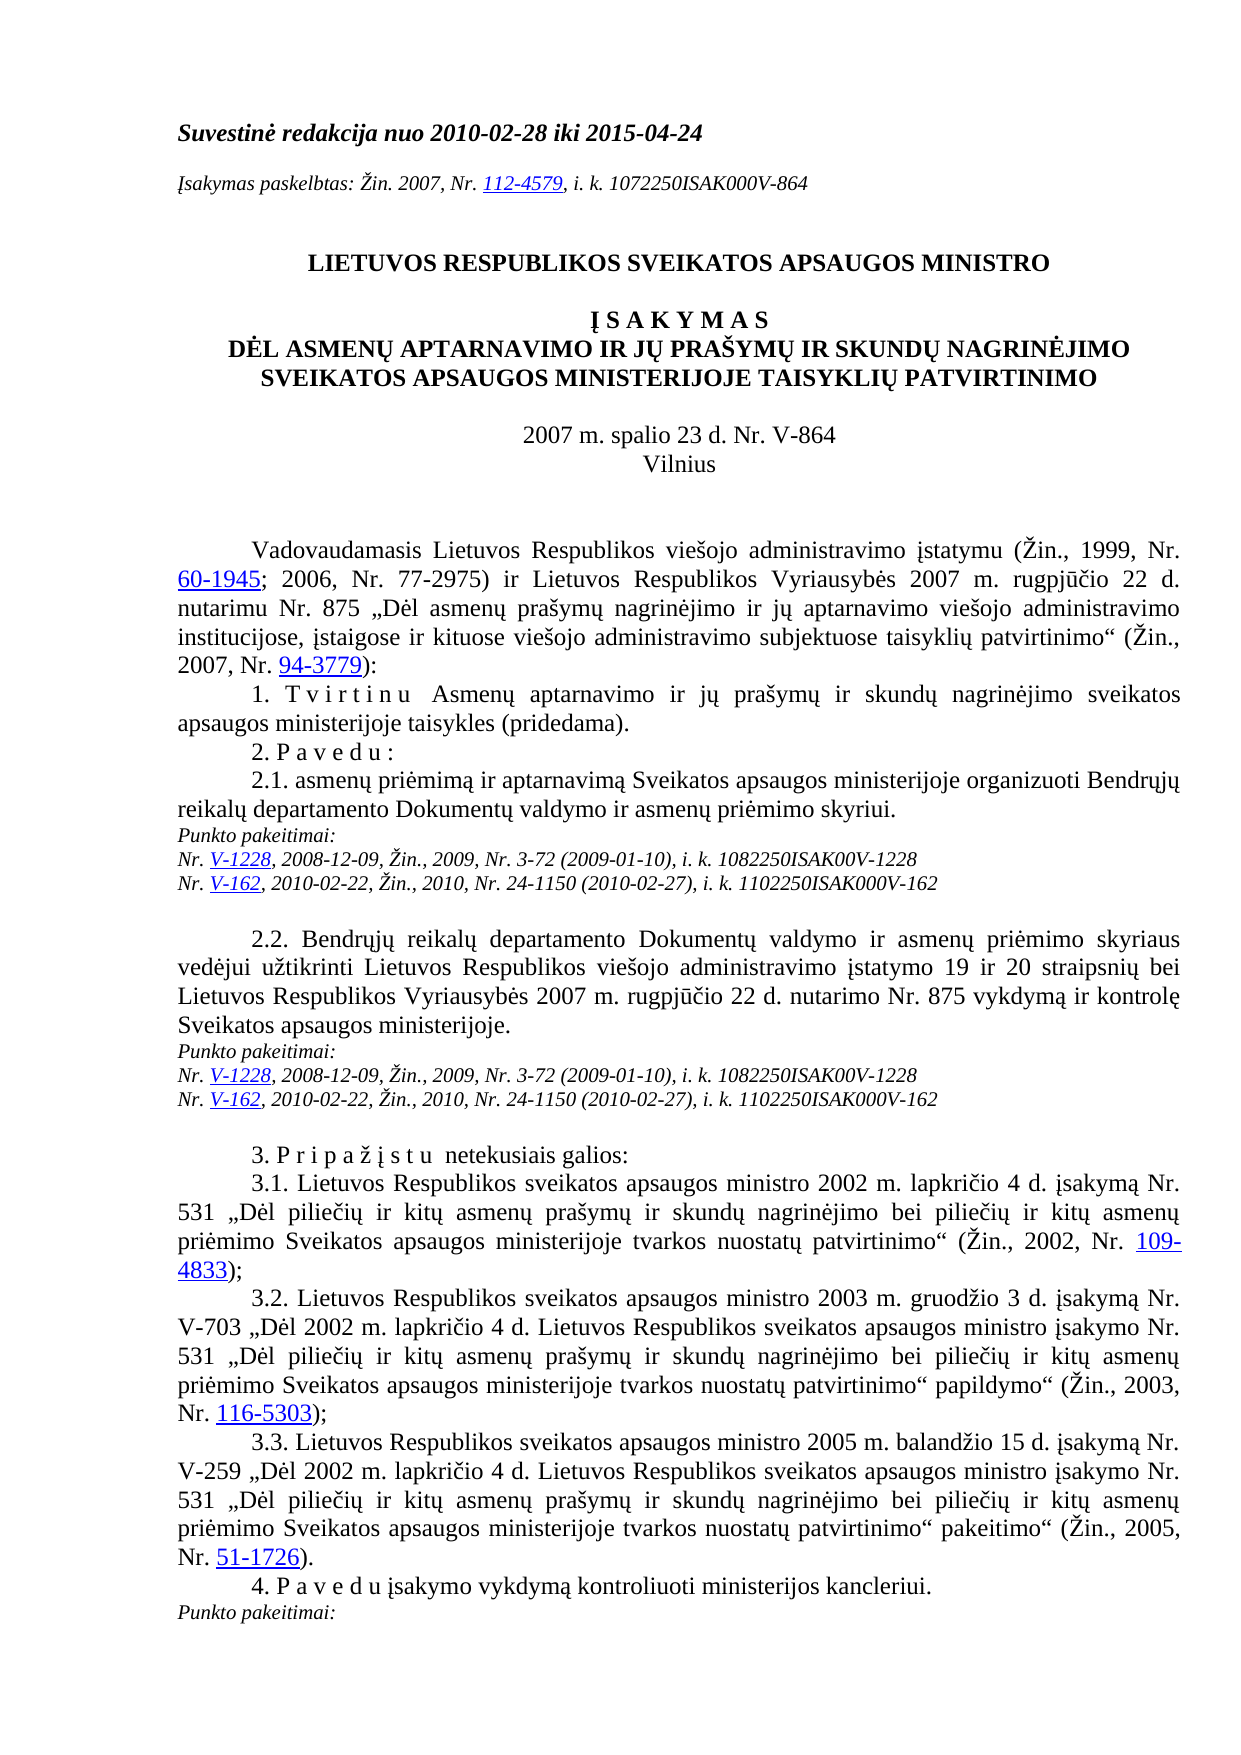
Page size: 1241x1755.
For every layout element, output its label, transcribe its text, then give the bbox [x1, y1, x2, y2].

text Punkto pakeitimai: [177, 1600, 1181, 1624]
text 2. Pavedu: [177, 737, 1181, 765]
text 4. P a v e d u įsakymo vykdymą kontroliuoti ministerijos kancleriui. [177, 1571, 1181, 1600]
text Vadovaudamasis Lietuvos Respublikos viešojo administravimo įstatymu (Žin., 1999, Nr. 60-1945; 2006, Nr. 77-2975) ir Lietuvos Respublikos Vyriausybės 2007 m. rugpjūčio 22 d. nutarimu Nr. 875 „Dėl asmenų prašymų nagrinėjimo ir jų aptarnavimo viešojo administravimo institucijose, įstaigose ir kituose viešojo administravimo subjektuose taisyklių patvirtinimo“ (Žin., 2007, Nr. 94-3779): [177, 535, 1181, 679]
text DĖL ASMENŲ APTARNAVIMO IR JŲ PRAŠYMŲ IR SKUNDŲ NAGRINĖJIMO SVEIKATOS APSAUGOS MINISTERIJOJE TAISYKLIŲ PATVIRTINIMO [177, 334, 1181, 392]
text 3.2. Lietuvos Respublikos sveikatos apsaugos ministro 2003 m. gruodžio 3 d. įsakymą Nr. V-703 „Dėl 2002 m. lapkričio 4 d. Lietuvos Respublikos sveikatos apsaugos ministro įsakymo Nr. 531 „Dėl piliečių ir kitų asmenų prašymų ir skundų nagrinėjimo bei piliečių ir kitų asmenų priėmimo Sveikatos apsaugos ministerijoje tvarkos nuostatų patvirtinimo“ papildymo“ (Žin., 2003, Nr. 116-5303); [177, 1283, 1181, 1427]
text Į S A K Y M A S [177, 305, 1181, 334]
text Nr. V-1228, 2008-12-09, Žin., 2009, Nr. 3-72 (2009-01-10), i. k. 1082250ISAK00V-1228 [177, 1063, 1181, 1087]
text 3.1. Lietuvos Respublikos sveikatos apsaugos ministro 2002 m. lapkričio 4 d. įsakymą Nr. 531 „Dėl piliečių ir kitų asmenų prašymų ir skundų nagrinėjimo bei piliečių ir kitų asmenų priėmimo Sveikatos apsaugos ministerijoje tvarkos nuostatų patvirtinimo“ (Žin., 2002, Nr. 109-4833); [177, 1168, 1181, 1283]
text Nr. V-1228, 2008-12-09, Žin., 2009, Nr. 3-72 (2009-01-10), i. k. 1082250ISAK00V-1228 [177, 847, 1181, 871]
text Nr. V-162, 2010-02-22, Žin., 2010, Nr. 24-1150 (2010-02-27), i. k. 1102250ISAK000V-162 [177, 871, 1181, 895]
text Punkto pakeitimai: [177, 823, 1181, 847]
text 3.3. Lietuvos Respublikos sveikatos apsaugos ministro 2005 m. balandžio 15 d. įsakymą Nr. V-259 „Dėl 2002 m. lapkričio 4 d. Lietuvos Respublikos sveikatos apsaugos ministro įsakymo Nr. 531 „Dėl piliečių ir kitų asmenų prašymų ir skundų nagrinėjimo bei piliečių ir kitų asmenų priėmimo Sveikatos apsaugos ministerijoje tvarkos nuostatų patvirtinimo“ pakeitimo“ (Žin., 2005, Nr. 51-1726). [177, 1427, 1181, 1571]
text 2.1. asmenų priėmimą ir aptarnavimą Sveikatos apsaugos ministerijoje organizuoti Bendrųjų reikalų departamento Dokumentų valdymo ir asmenų priėmimo skyriui. [177, 765, 1181, 823]
text 2007 m. spalio 23 d. Nr. V-864 [177, 420, 1181, 449]
text Vilnius [177, 449, 1181, 478]
text Nr. V-162, 2010-02-22, Žin., 2010, Nr. 24-1150 (2010-02-27), i. k. 1102250ISAK000V-162 [177, 1087, 1181, 1111]
text 1. Tvirtinu Asmenų aptarnavimo ir jų prašymų ir skundų nagrinėjimo sveikatos apsaugos ministerijoje taisykles (pridedama). [177, 679, 1181, 737]
text Įsakymas paskelbtas: Žin. 2007, Nr. 112-4579, i. k. 1072250ISAK000V-864 [177, 171, 1181, 195]
text 2.2. Bendrųjų reikalų departamento Dokumentų valdymo ir asmenų priėmimo skyriaus vedėjui užtikrinti Lietuvos Respublikos viešojo administravimo įstatymo 19 ir 20 straipsnių bei Lietuvos Respublikos Vyriausybės 2007 m. rugpjūčio 22 d. nutarimo Nr. 875 vykdymą ir kontrolę Sveikatos apsaugos ministerijoje. [177, 924, 1181, 1039]
text 3. Pripažįstu netekusiais galios: [177, 1140, 1181, 1168]
text LIETUVOS RESPUBLIKOS SVEIKATOS APSAUGOS MINISTRO [177, 248, 1181, 277]
text Punkto pakeitimai: [177, 1039, 1181, 1063]
text Suvestinė redakcija nuo 2010-02-28 iki 2015-04-24 [177, 118, 1181, 147]
